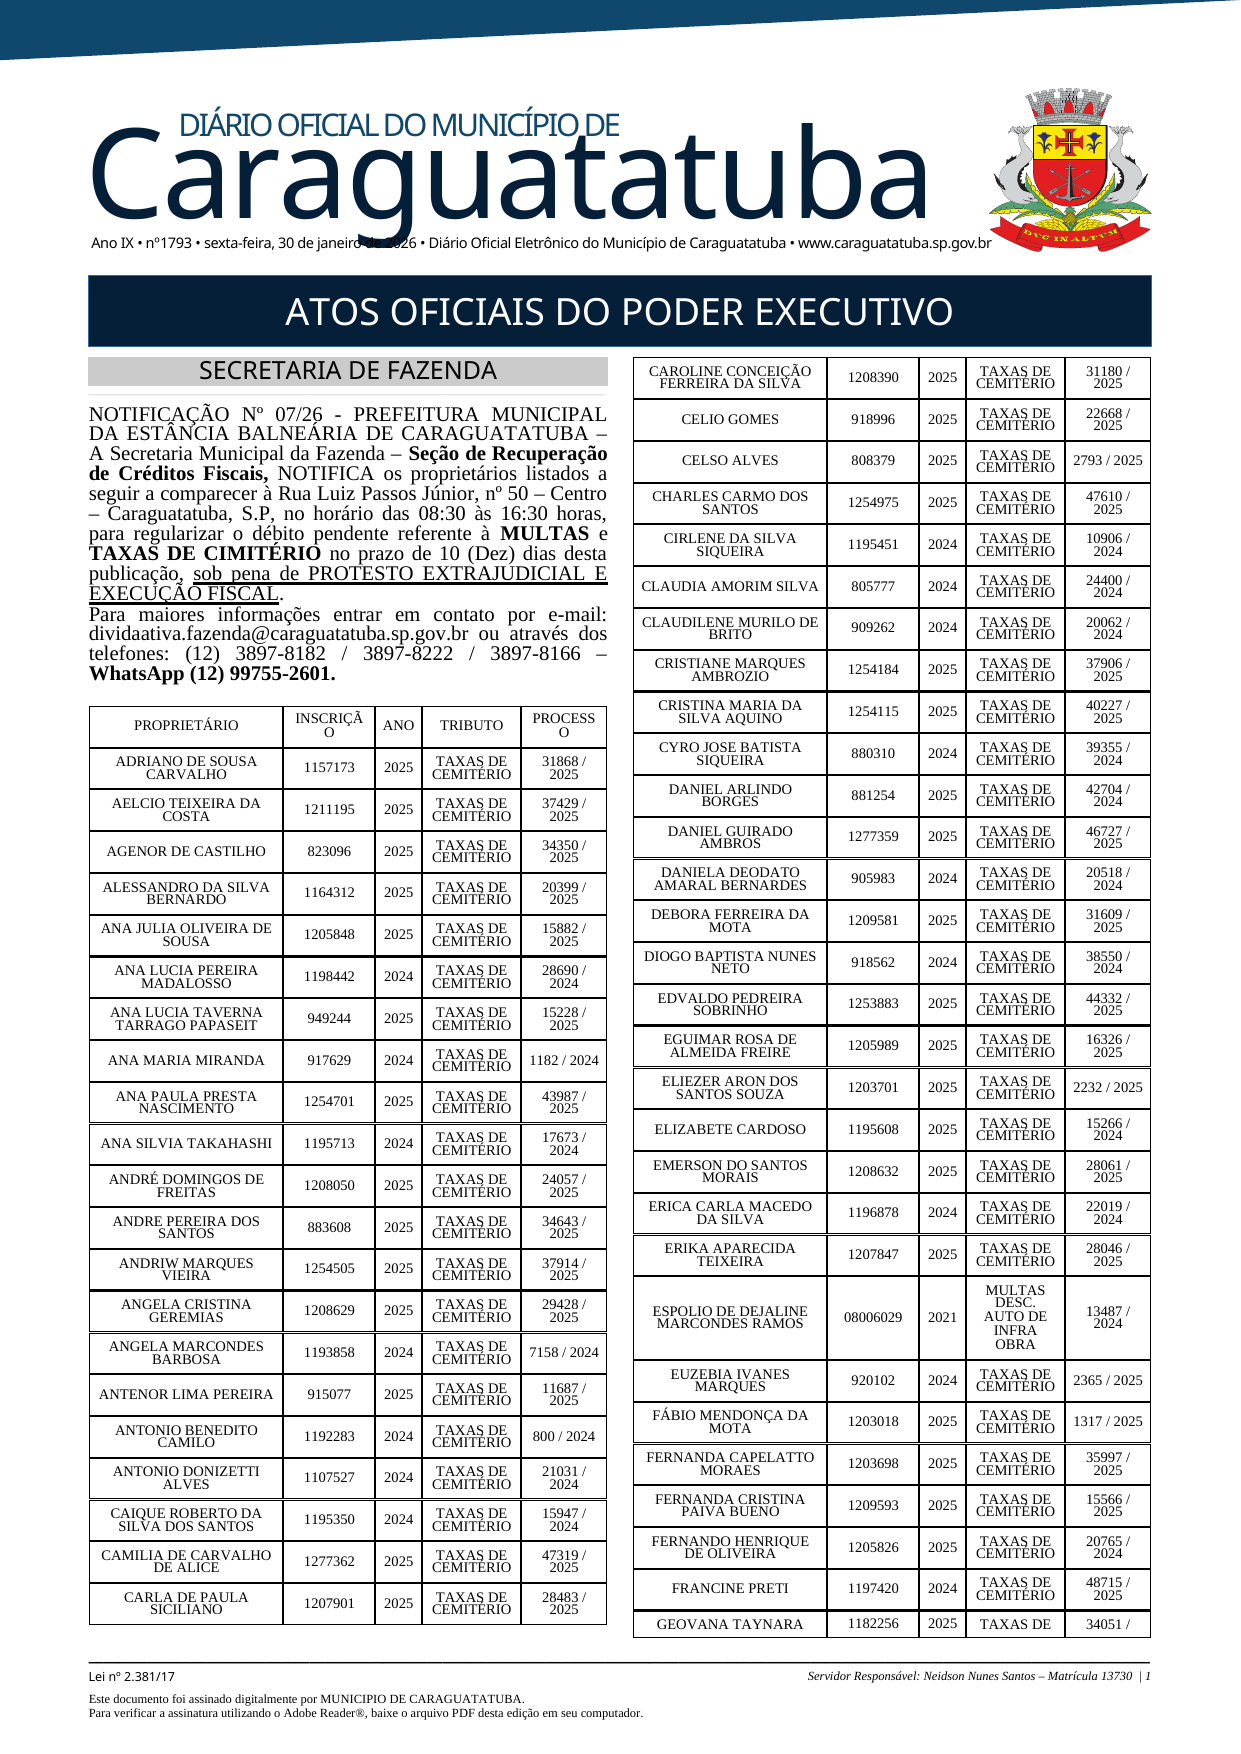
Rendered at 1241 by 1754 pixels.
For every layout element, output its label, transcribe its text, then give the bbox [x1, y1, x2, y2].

table_cell 2025 [920, 1236, 965, 1275]
table_cell TAXAS DE CEMITÉRIO [967, 484, 1064, 523]
table_cell 2024 [376, 958, 421, 997]
table_cell TAXAS DE CEMITÉRIO [423, 1250, 520, 1289]
table_cell 2232 / 2025 [1066, 1069, 1150, 1108]
table_cell 1208390 [828, 358, 918, 398]
table_cell 37906 / 2025 [1066, 651, 1150, 690]
table_cell 13487 / 2024 [1066, 1277, 1150, 1359]
table_cell 34643 / 2025 [522, 1208, 606, 1248]
table_cell TAXAS DE CEMITÉRIO [423, 1208, 520, 1248]
table_cell TAXAS DE CEMITÉRIO [423, 916, 520, 955]
table_cell EMERSON DO SANTOS MORAIS [634, 1152, 826, 1192]
table_cell 800 / 2024 [522, 1417, 606, 1457]
table_cell 1195451 [828, 525, 918, 565]
text SECRETARIA DE FAZENDA [88, 357, 608, 386]
table_cell 1107527 [284, 1459, 374, 1498]
table_cell 2024 [376, 1125, 421, 1164]
table_cell 15228 / 2025 [522, 999, 606, 1039]
table_cell 2025 [376, 1584, 421, 1624]
table_cell 805777 [828, 567, 918, 607]
table_cell CLAUDIA AMORIM SILVA [634, 567, 826, 607]
table_cell 10906 / 2024 [1066, 525, 1150, 565]
table_cell CARLA DE PAULA SICILIANO [90, 1584, 282, 1624]
table_cell 15566 / 2025 [1066, 1486, 1150, 1526]
table_cell TAXAS DE CEMITÉRIO [967, 609, 1064, 649]
table_cell 2025 [920, 442, 965, 482]
table_cell ANA PAULA PRESTA NASCIMENTO [90, 1083, 282, 1122]
table_cell 1164312 [284, 874, 374, 914]
table_cell 2021 [920, 1277, 965, 1359]
table_cell ANA MARIA MIRANDA [90, 1041, 282, 1081]
table_cell 1277362 [284, 1542, 374, 1582]
table_cell 2793 / 2025 [1066, 442, 1150, 482]
table_header PROCESSO [522, 707, 606, 747]
table_cell 2025 [376, 749, 421, 788]
table_cell 46727 / 2025 [1066, 818, 1150, 857]
table_cell TAXAS DE CEMITÉRIO [423, 1542, 520, 1582]
table_cell 1205989 [828, 1027, 918, 1066]
table_cell 22019 / 2024 [1066, 1194, 1150, 1233]
table_cell 1254115 [828, 693, 918, 732]
table_cell EUZEBIA IVANES MARQUES [634, 1361, 826, 1401]
table_cell 21031 / 2024 [522, 1459, 606, 1498]
table_cell 2024 [920, 525, 965, 565]
table_cell CAMILIA DE CARVALHO DE ALICE [90, 1542, 282, 1582]
table_cell 43987 / 2025 [522, 1083, 606, 1122]
table_cell 15266 / 2024 [1066, 1110, 1150, 1150]
table_cell 15947 / 2024 [522, 1501, 606, 1540]
table_cell TAXAS DE CEMITÉRIO [967, 567, 1064, 607]
table_cell 20518 / 2024 [1066, 860, 1150, 899]
table_cell 40227 / 2025 [1066, 693, 1150, 732]
table_cell 2024 [376, 1334, 421, 1373]
table_cell TAXAS DE CEMITÉRIO [423, 790, 520, 830]
table_cell 16326 / 2025 [1066, 1027, 1150, 1066]
table_cell CRISTINA MARIA DA SILVA AQUINO [634, 693, 826, 732]
table_cell TAXAS DE CEMITÉRIO [967, 1110, 1064, 1150]
table_cell ANA JULIA OLIVEIRA DE SOUSA [90, 916, 282, 955]
table_cell 1203701 [828, 1069, 918, 1108]
table_cell 2025 [376, 832, 421, 872]
table_cell 2025 [376, 1083, 421, 1122]
table_cell 1207901 [284, 1584, 374, 1624]
table_header PROPRIETÁRIO [90, 707, 282, 747]
table_cell 20765 / 2024 [1066, 1528, 1150, 1568]
table_cell TAXAS DE CEMITÉRIO [967, 1403, 1064, 1442]
table_cell 24400 / 2024 [1066, 567, 1150, 607]
table_cell 2025 [376, 916, 421, 955]
table_cell 2365 / 2025 [1066, 1361, 1150, 1401]
table_cell 1205826 [828, 1528, 918, 1568]
table_cell TAXAS DE CEMITÉRIO [423, 749, 520, 788]
table_cell TAXAS DE CEMITÉRIO [967, 1486, 1064, 1526]
table_cell 1195350 [284, 1501, 374, 1540]
table_cell 2025 [376, 1166, 421, 1206]
table_cell 2024 [920, 1570, 965, 1609]
table_cell 909262 [828, 609, 918, 649]
table_cell 7158 / 2024 [522, 1334, 606, 1373]
table_header TRIBUTO [423, 707, 520, 747]
table_cell ANTONIO DONIZETTI ALVES [90, 1459, 282, 1498]
table_cell 2024 [376, 1501, 421, 1540]
table_cell 24057 / 2025 [522, 1166, 606, 1206]
table_cell 28690 / 2024 [522, 958, 606, 997]
table_cell 2025 [920, 1152, 965, 1192]
table_cell FERNANDO HENRIQUE DE OLIVEIRA [634, 1528, 826, 1568]
table_cell TAXAS DE CEMITÉRIO [967, 1445, 1064, 1484]
table_cell 823096 [284, 832, 374, 872]
table_cell 08006029 [828, 1277, 918, 1359]
table_cell 918562 [828, 943, 918, 983]
table_cell FERNANDA CRISTINA PAIVA BUENO [634, 1486, 826, 1526]
table_cell ELIZABETE CARDOSO [634, 1110, 826, 1150]
table_cell 920102 [828, 1361, 918, 1401]
table_cell TAXAS DE CEMITÉRIO [423, 1459, 520, 1498]
table_cell 915077 [284, 1375, 374, 1415]
table_cell 28483 / 2025 [522, 1584, 606, 1624]
table_cell 2024 [376, 1041, 421, 1081]
table_cell ANDRÉ DOMINGOS DE FREITAS [90, 1166, 282, 1206]
text Ano IX • nº1793 • sexta-feira, 30 de janeiro de 2026 • Diário Oficial Eletrônico do Município de Caraguatatuba • www.caraguatatuba.sp.gov.br [91, 233, 1010, 253]
table_cell 34350 / 2025 [522, 832, 606, 872]
table_cell TAXAS DE CEMITÉRIO [967, 651, 1064, 690]
table_cell CELSO ALVES [634, 442, 826, 482]
table_cell 1203698 [828, 1445, 918, 1484]
table_cell TAXAS DE CEMITÉRIO [967, 860, 1064, 899]
table_cell TAXAS DE CEMITÉRIO [967, 1069, 1064, 1108]
table_cell TAXAS DE CEMITÉRIO [967, 1152, 1064, 1192]
table_cell 2024 [920, 734, 965, 774]
table_cell CAIQUE ROBERTO DA SILVA DOS SANTOS [90, 1501, 282, 1540]
table_cell 1254505 [284, 1250, 374, 1289]
table_cell EDVALDO PEDREIRA SOBRINHO [634, 985, 826, 1024]
table_cell TAXAS DE CEMITÉRIO [423, 1375, 520, 1415]
table_cell 1193858 [284, 1334, 374, 1373]
table_cell TAXAS DE CEMITÉRIO [967, 1194, 1064, 1233]
table_cell 918996 [828, 400, 918, 440]
table_cell DANIEL GUIRADO AMBROS [634, 818, 826, 857]
table_cell 1253883 [828, 985, 918, 1024]
table_cell CIRLENE DA SILVA SIQUEIRA [634, 525, 826, 565]
table_cell TAXAS DE CEMITÉRIO [423, 1041, 520, 1081]
table_cell 2025 [376, 1542, 421, 1582]
table_cell 47319 / 2025 [522, 1542, 606, 1582]
table_cell ANTENOR LIMA PEREIRA [90, 1375, 282, 1415]
table_cell 2025 [920, 1445, 965, 1484]
table_cell 2025 [920, 1069, 965, 1108]
table_cell 2025 [376, 1375, 421, 1415]
table_cell 47610 / 2025 [1066, 484, 1150, 523]
table_cell ERICA CARLA MACEDO DA SILVA [634, 1194, 826, 1233]
table_cell TAXAS DE CEMITÉRIO [423, 1166, 520, 1206]
table_cell 949244 [284, 999, 374, 1039]
table_cell 1192283 [284, 1417, 374, 1457]
table_cell TAXAS DE CEMITÉRIO [967, 525, 1064, 565]
table_cell 1211195 [284, 790, 374, 830]
table_cell ANGELA MARCONDES BARBOSA [90, 1334, 282, 1373]
table_cell TAXAS DE CEMITÉRIO [967, 734, 1064, 774]
table_cell DEBORA FERREIRA DA MOTA [634, 901, 826, 941]
table_cell TAXAS DE CEMITÉRIO [423, 999, 520, 1039]
table_cell CELIO GOMES [634, 400, 826, 440]
table_cell TAXAS DE CEMITÉRIO [967, 693, 1064, 732]
table_cell TAXAS DE CEMITÉRIO [423, 1584, 520, 1624]
table_cell 11687 / 2025 [522, 1375, 606, 1415]
table_cell AELCIO TEIXEIRA DA COSTA [90, 790, 282, 830]
table_cell CAROLINE CONCEIÇÃO FERREIRA DA SILVA [634, 358, 826, 398]
table_cell 1195608 [828, 1110, 918, 1150]
table_cell 2024 [920, 860, 965, 899]
table_cell CLAUDILENE MURILO DE BRITO [634, 609, 826, 649]
table_cell CYRO JOSE BATISTA SIQUEIRA [634, 734, 826, 774]
table_cell 2025 [920, 776, 965, 816]
table_cell 31868 / 2025 [522, 749, 606, 788]
table_cell 2025 [376, 874, 421, 914]
table_cell 1209593 [828, 1486, 918, 1526]
table_cell 20062 / 2024 [1066, 609, 1150, 649]
table_cell 917629 [284, 1041, 374, 1081]
table_cell TAXAS DE CEMITÉRIO [423, 1501, 520, 1540]
table_cell 1254975 [828, 484, 918, 523]
table_cell TAXAS DE CEMITÉRIO [423, 1125, 520, 1164]
table_cell ANDRE PEREIRA DOS SANTOS [90, 1208, 282, 1248]
table_cell ANTONIO BENEDITO CAMILO [90, 1417, 282, 1457]
table_cell ANDRIW MARQUES VIEIRA [90, 1250, 282, 1289]
table_cell 2024 [376, 1459, 421, 1498]
table_cell AGENOR DE CASTILHO [90, 832, 282, 872]
text NOTIFICAÇÃO Nº 07/26 - PREFEITURA MUNICIPAL DA ESTÂNCIA BALNEÁRIA DE CARAGUATATUBA – A Secretaria Municipal da Fazenda – Seção de Recuperação de Créditos Fiscais, NOTIFICA os proprietários listados a seguir a comparecer à Rua Luiz Passos Júnior, nº 50 – Centro – Caraguatatuba, S.P, no horário das 08:30 às 16:30 horas, para regularizar o débito pendente referente à MULTAS e TAXAS DE CIMITÉRIO no prazo de 10 (Dez) dias desta publicação, sob pena de PROTESTO EXTRAJUDICIAL E EXECUÇÃO FISCAL. [88, 405, 608, 605]
table_cell 1208632 [828, 1152, 918, 1192]
table_cell 29428 / 2025 [522, 1292, 606, 1331]
table_cell 2025 [920, 1486, 965, 1526]
table_cell 34051 / [1066, 1612, 1150, 1637]
table_cell 1277359 [828, 818, 918, 857]
table_cell TAXAS DE CEMITÉRIO [423, 832, 520, 872]
table_cell 2025 [376, 999, 421, 1039]
table_cell 2025 [376, 1292, 421, 1331]
table_cell TAXAS DE CEMITÉRIO [967, 400, 1064, 440]
table_cell TAXAS DE CEMITÉRIO [967, 1361, 1064, 1401]
table_cell TAXAS DE CEMITÉRIO [423, 1292, 520, 1331]
table_cell 1196878 [828, 1194, 918, 1233]
table_cell 2025 [920, 358, 965, 398]
table_cell TAXAS DE CEMITÉRIO [967, 818, 1064, 857]
table_cell TAXAS DE CEMITÉRIO [967, 1528, 1064, 1568]
table_cell FÁBIO MENDONÇA DA MOTA [634, 1403, 826, 1442]
table_cell 2024 [920, 1194, 965, 1233]
table_cell 20399 / 2025 [522, 874, 606, 914]
table_cell ANGELA CRISTINA GEREMIAS [90, 1292, 282, 1331]
table_cell 28046 / 2025 [1066, 1236, 1150, 1275]
table_cell 15882 / 2025 [522, 916, 606, 955]
table_cell TAXAS DE CEMITÉRIO [423, 1334, 520, 1373]
table_cell 37914 / 2025 [522, 1250, 606, 1289]
table_cell ESPOLIO DE DEJALINE MARCONDES RAMOS [634, 1277, 826, 1359]
table_cell 1205848 [284, 916, 374, 955]
table_cell FRANCINE PRETI [634, 1570, 826, 1609]
table_cell 880310 [828, 734, 918, 774]
table_cell 2025 [920, 1403, 965, 1442]
table_cell ANA LUCIA TAVERNA TARRAGO PAPASEIT [90, 999, 282, 1039]
table_cell 1197420 [828, 1570, 918, 1609]
table_cell 883608 [284, 1208, 374, 1248]
table_cell 2025 [920, 1612, 965, 1637]
table_cell 1198442 [284, 958, 374, 997]
table_cell CHARLES CARMO DOS SANTOS [634, 484, 826, 523]
table_cell TAXAS DE CEMITÉRIO [423, 874, 520, 914]
table_cell 2025 [920, 1027, 965, 1066]
table_cell ADRIANO DE SOUSA CARVALHO [90, 749, 282, 788]
table_cell 2025 [920, 651, 965, 690]
text ─────────────────────────────────── [88, 386, 608, 405]
table_header ANO [376, 707, 421, 747]
table_cell TAXAS DE CEMITÉRIO [967, 358, 1064, 398]
table_cell 2025 [920, 818, 965, 857]
table_cell TAXAS DE CEMITÉRIO [423, 958, 520, 997]
table_cell 2024 [920, 567, 965, 607]
table_cell 2025 [920, 400, 965, 440]
table_cell 1203018 [828, 1403, 918, 1442]
table_cell 1182 / 2024 [522, 1041, 606, 1081]
table_cell 31180 / 2025 [1066, 358, 1150, 398]
table_cell TAXAS DE CEMITÉRIO [967, 1236, 1064, 1275]
table_header INSCRIÇÃO [284, 707, 374, 747]
table_cell ANA SILVIA TAKAHASHI [90, 1125, 282, 1164]
table_cell DANIELA DEODATO AMARAL BERNARDES [634, 860, 826, 899]
table_cell 1208050 [284, 1166, 374, 1206]
table_cell ALESSANDRO DA SILVA BERNARDO [90, 874, 282, 914]
text Para maiores informações entrar em contato por e-mail: dividaativa.fazenda@caraguatatuba.sp.gov.br ou através dos telefones: (12) 3897-8182 / 3897-8222 / 3897-8166 – WhatsApp (12) 99755-2601. [88, 605, 608, 685]
table_cell 808379 [828, 442, 918, 482]
table_cell MULTAS DESC. AUTO DE INFRA OBRA [967, 1277, 1064, 1359]
table_cell 1182256 [828, 1612, 918, 1637]
table_cell TAXAS DE CEMITÉRIO [967, 1570, 1064, 1609]
table_cell 881254 [828, 776, 918, 816]
table_cell TAXAS DE CEMITÉRIO [967, 442, 1064, 482]
table_cell 1208629 [284, 1292, 374, 1331]
table_cell 17673 / 2024 [522, 1125, 606, 1164]
table_cell TAXAS DE CEMITÉRIO [423, 1083, 520, 1122]
table_cell 2025 [920, 901, 965, 941]
table_cell 1157173 [284, 749, 374, 788]
table_cell 44332 / 2025 [1066, 985, 1150, 1024]
table_cell 37429 / 2025 [522, 790, 606, 830]
table_cell 2025 [376, 790, 421, 830]
table_cell 2025 [920, 693, 965, 732]
table_cell 48715 / 2025 [1066, 1570, 1150, 1609]
table_cell TAXAS DE CEMITÉRIO [967, 943, 1064, 983]
table_cell 1254184 [828, 651, 918, 690]
table_cell TAXAS DE [967, 1612, 1064, 1637]
table_cell 1207847 [828, 1236, 918, 1275]
table_cell 2024 [920, 609, 965, 649]
table_cell TAXAS DE CEMITÉRIO [967, 901, 1064, 941]
table_cell 28061 / 2025 [1066, 1152, 1150, 1192]
table_cell ELIEZER ARON DOS SANTOS SOUZA [634, 1069, 826, 1108]
table_cell 22668 / 2025 [1066, 400, 1150, 440]
table_cell 1195713 [284, 1125, 374, 1164]
table_cell 2024 [920, 1361, 965, 1401]
table_cell 1254701 [284, 1083, 374, 1122]
table_cell TAXAS DE CEMITÉRIO [967, 985, 1064, 1024]
table_cell 2025 [920, 1110, 965, 1150]
table_cell EGUIMAR ROSA DE ALMEIDA FREIRE [634, 1027, 826, 1066]
table_cell 1317 / 2025 [1066, 1403, 1150, 1442]
table_cell 42704 / 2024 [1066, 776, 1150, 816]
table_cell 905983 [828, 860, 918, 899]
table_cell FERNANDA CAPELATTO MORAES [634, 1445, 826, 1484]
table_cell 2025 [920, 985, 965, 1024]
table_cell 1209581 [828, 901, 918, 941]
table_cell 35997 / 2025 [1066, 1445, 1150, 1484]
table_cell DANIEL ARLINDO BORGES [634, 776, 826, 816]
table_cell 2025 [376, 1208, 421, 1248]
table_cell 38550 / 2024 [1066, 943, 1150, 983]
table_cell ANA LUCIA PEREIRA MADALOSSO [90, 958, 282, 997]
table_cell 39355 / 2024 [1066, 734, 1150, 774]
table_cell 2025 [920, 1528, 965, 1568]
table_cell DIOGO BAPTISTA NUNES NETO [634, 943, 826, 983]
table_cell 31609 / 2025 [1066, 901, 1150, 941]
table_cell TAXAS DE CEMITÉRIO [967, 1027, 1064, 1066]
table_cell GEOVANA TAYNARA [634, 1612, 826, 1637]
table_cell 2025 [920, 484, 965, 523]
table_cell CRISTIANE MARQUES AMBROZIO [634, 651, 826, 690]
table_cell ERIKA APARECIDA TEIXEIRA [634, 1236, 826, 1275]
table_cell 2025 [376, 1250, 421, 1289]
table_cell 2024 [920, 943, 965, 983]
table_cell TAXAS DE CEMITÉRIO [423, 1417, 520, 1457]
table_cell TAXAS DE CEMITÉRIO [967, 776, 1064, 816]
table_cell 2024 [376, 1417, 421, 1457]
